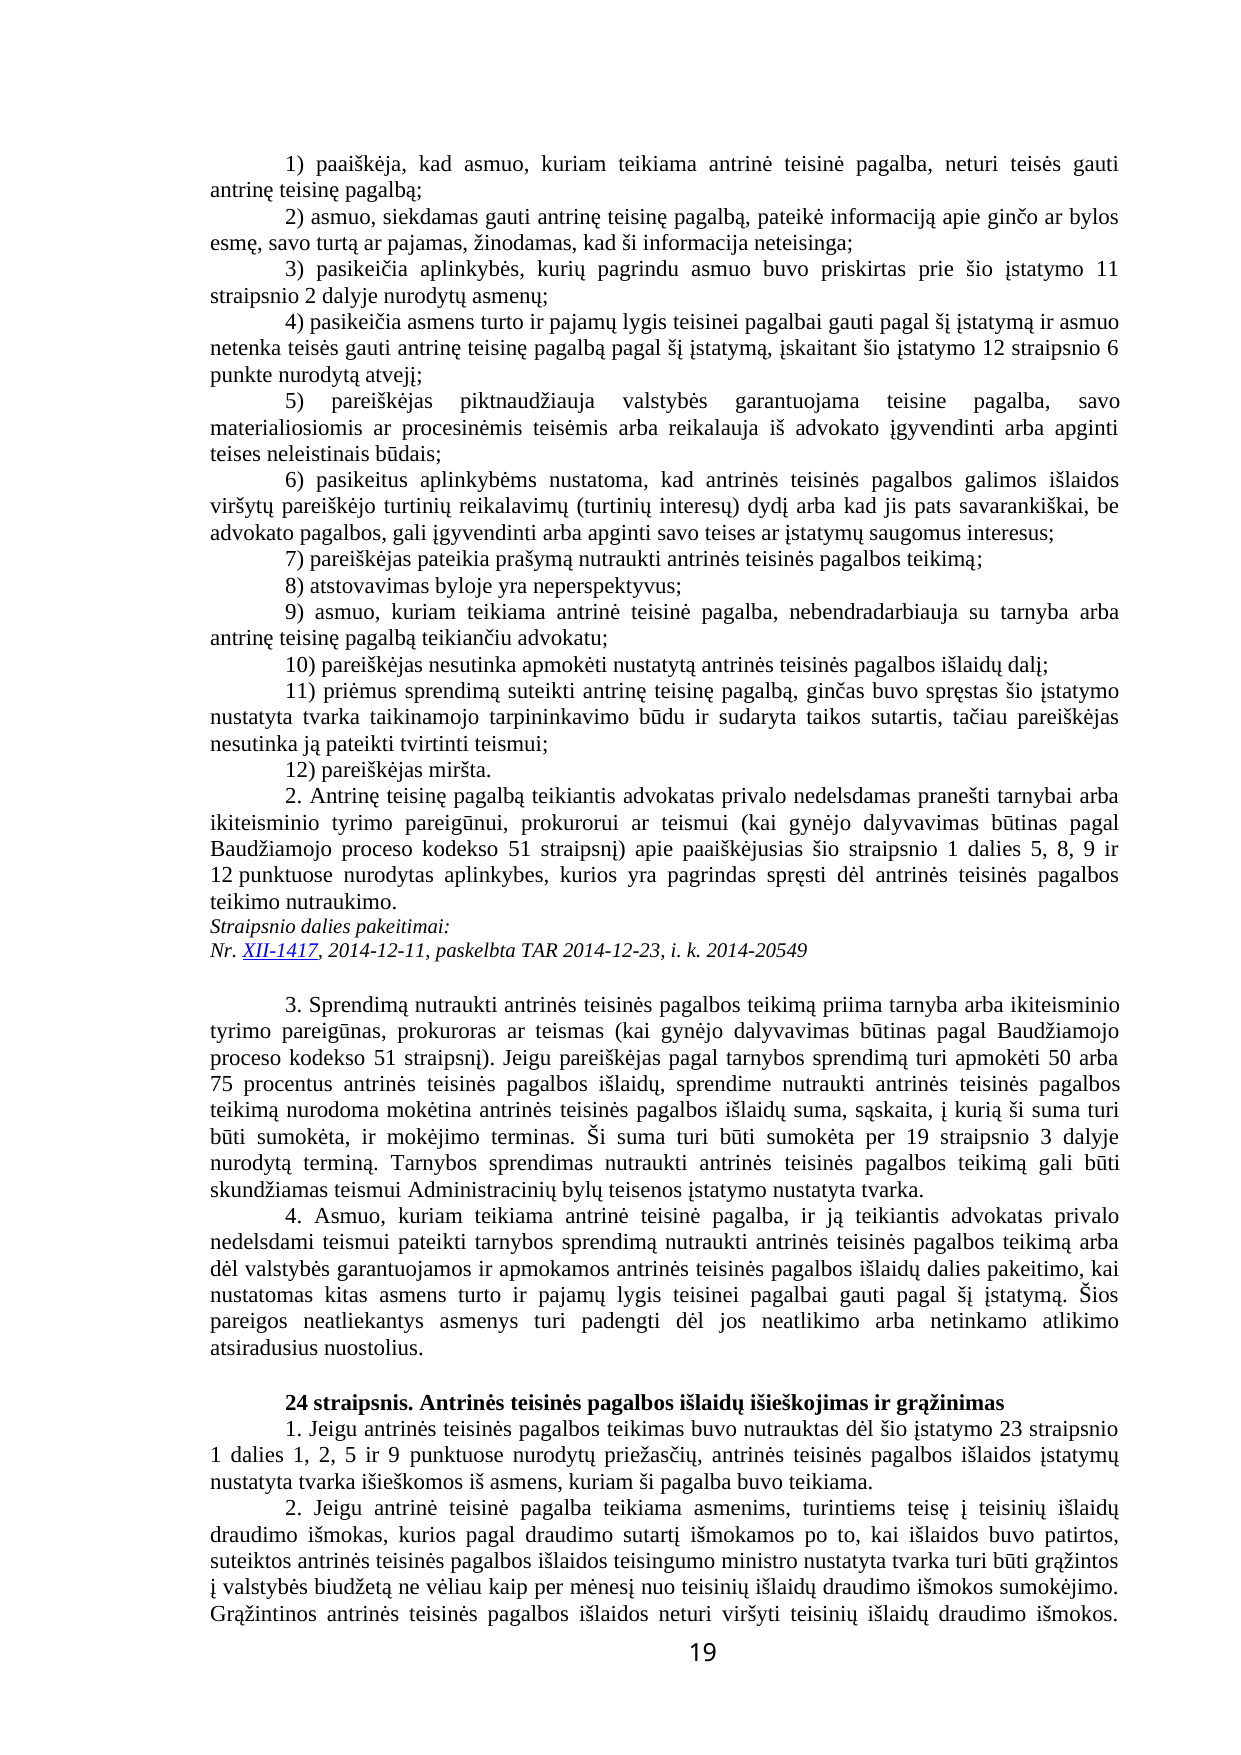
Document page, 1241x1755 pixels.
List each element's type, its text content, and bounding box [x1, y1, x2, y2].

text 6) pasikeitus aplinkybėms nustatoma, kad antrinės teisinės pagalbos galimos išlaidos viršytų pareiškėjo turtinių reikalavimų (turtinių interesų) dydį arba kad jis pats savarankiškai, be advokato pagalbos, gali įgyvendinti arba apginti savo teises ar įstatymų saugomus interesus; [210, 466, 1120, 545]
text Nr. XII-1417, 2014-12-11, paskelbta TAR 2014-12-23, i. k. 2014-20549 [210, 938, 1120, 962]
text 3. Sprendimą nutraukti antrinės teisinės pagalbos teikimą priima tarnyba arba ikiteisminio tyrimo pareigūnas, prokuroras ar teismas (kai gynėjo dalyvavimas būtinas pagal Baudžiamojo proceso kodekso 51 straipsnį). Jeigu pareiškėjas pagal tarnybos sprendimą turi apmokėti 50 arba 75 procentus antrinės teisinės pagalbos išlaidų, sprendime nutraukti antrinės teisinės pagalbos teikimą nurodoma mokėtina antrinės teisinės pagalbos išlaidų suma, sąskaita, į kurią ši suma turi būti sumokėta, ir mokėjimo terminas. Ši suma turi būti sumokėta per 19 straipsnio 3 dalyje nurodytą terminą. Tarnybos sprendimas nutraukti antrinės teisinės pagalbos teikimą gali būti skundžiamas teismui Administracinių bylų teisenos įstatymo nustatyta tvarka. [210, 991, 1120, 1202]
text 5) pareiškėjas piktnaudžiauja valstybės garantuojama teisine pagalba, savo materialiosiomis ar procesinėmis teisėmis arba reikalauja iš advokato įgyvendinti arba apginti teises neleistinais būdais; [210, 387, 1120, 466]
text 7) pareiškėjas pateikia prašymą nutraukti antrinės teisinės pagalbos teikimą; [210, 545, 1120, 572]
text 2. Antrinę teisinę pagalbą teikiantis advokatas privalo nedelsdamas pranešti tarnybai arba ikiteisminio tyrimo pareigūnui, prokurorui ar teismui (kai gynėjo dalyvavimas būtinas pagal Baudžiamojo proceso kodekso 51 straipsnį) apie paaiškėjusias šio straipsnio 1 dalies 5, 8, 9 ir 12 punktuose nurodytas aplinkybes, kurios yra pagrindas spręsti dėl antrinės teisinės pagalbos teikimo nutraukimo. [210, 782, 1120, 914]
text 4) pasikeičia asmens turto ir pajamų lygis teisinei pagalbai gauti pagal šį įstatymą ir asmuo netenka teisės gauti antrinę teisinę pagalbą pagal šį įstatymą, įskaitant šio įstatymo 12 straipsnio 6 punkte nurodytą atvejį; [210, 308, 1120, 387]
text 1) paaiškėja, kad asmuo, kuriam teikiama antrinė teisinė pagalba, neturi teisės gauti antrinę teisinę pagalbą; [210, 150, 1120, 203]
text 8) atstovavimas byloje yra neperspektyvus; [210, 572, 1120, 598]
text 12) pareiškėjas miršta. [210, 756, 1120, 782]
text 11) priėmus sprendimą suteikti antrinę teisinę pagalbą, ginčas buvo spręstas šio įstatymo nustatyta tvarka taikinamojo tarpininkavimo būdu ir sudaryta taikos sutartis, tačiau pareiškėjas nesutinka ją pateikti tvirtinti teismui; [210, 677, 1120, 756]
text 24 straipsnis. Antrinės teisinės pagalbos išlaidų išieškojimas ir grąžinimas [210, 1389, 1120, 1415]
text 1. Jeigu antrinės teisinės pagalbos teikimas buvo nutrauktas dėl šio įstatymo 23 straipsnio 1 dalies 1, 2, 5 ir 9 punktuose nurodytų priežasčių, antrinės teisinės pagalbos išlaidos įstatymų nustatyta tvarka išieškomos iš asmens, kuriam ši pagalba buvo teikiama. [210, 1415, 1120, 1494]
text 4. Asmuo, kuriam teikiama antrinė teisinė pagalba, ir ją teikiantis advokatas privalo nedelsdami teismui pateikti tarnybos sprendimą nutraukti antrinės teisinės pagalbos teikimą arba dėl valstybės garantuojamos ir apmokamos antrinės teisinės pagalbos išlaidų dalies pakeitimo, kai nustatomas kitas asmens turto ir pajamų lygis teisinei pagalbai gauti pagal šį įstatymą. Šios pareigos neatliekantys asmenys turi padengti dėl jos neatlikimo arba netinkamo atlikimo atsiradusius nuostolius. [210, 1202, 1120, 1360]
text Straipsnio dalies pakeitimai: [210, 914, 1120, 938]
text 10) pareiškėjas nesutinka apmokėti nustatytą antrinės teisinės pagalbos išlaidų dalį; [210, 651, 1120, 677]
text 9) asmuo, kuriam teikiama antrinė teisinė pagalba, nebendradarbiauja su tarnyba arba antrinę teisinę pagalbą teikiančiu advokatu; [210, 598, 1120, 651]
text 2) asmuo, siekdamas gauti antrinę teisinę pagalbą, pateikė informaciją apie ginčo ar bylos esmę, savo turtą ar pajamas, žinodamas, kad ši informacija neteisinga; [210, 203, 1120, 255]
text 3) pasikeičia aplinkybės, kurių pagrindu asmuo buvo priskirtas prie šio įstatymo 11 straipsnio 2 dalyje nurodytų asmenų; [210, 255, 1120, 308]
text 2. Jeigu antrinė teisinė pagalba teikiama asmenims, turintiems teisę į teisinių išlaidų draudimo išmokas, kurios pagal draudimo sutartį išmokamos po to, kai išlaidos buvo patirtos, suteiktos antrinės teisinės pagalbos išlaidos teisingumo ministro nustatyta tvarka turi būti grąžintos į valstybės biudžetą ne vėliau kaip per mėnesį nuo teisinių išlaidų draudimo išmokos sumokėjimo. Grąžintinos antrinės teisinės pagalbos išlaidos neturi viršyti teisinių išlaidų draudimo išmokos. [210, 1494, 1120, 1626]
